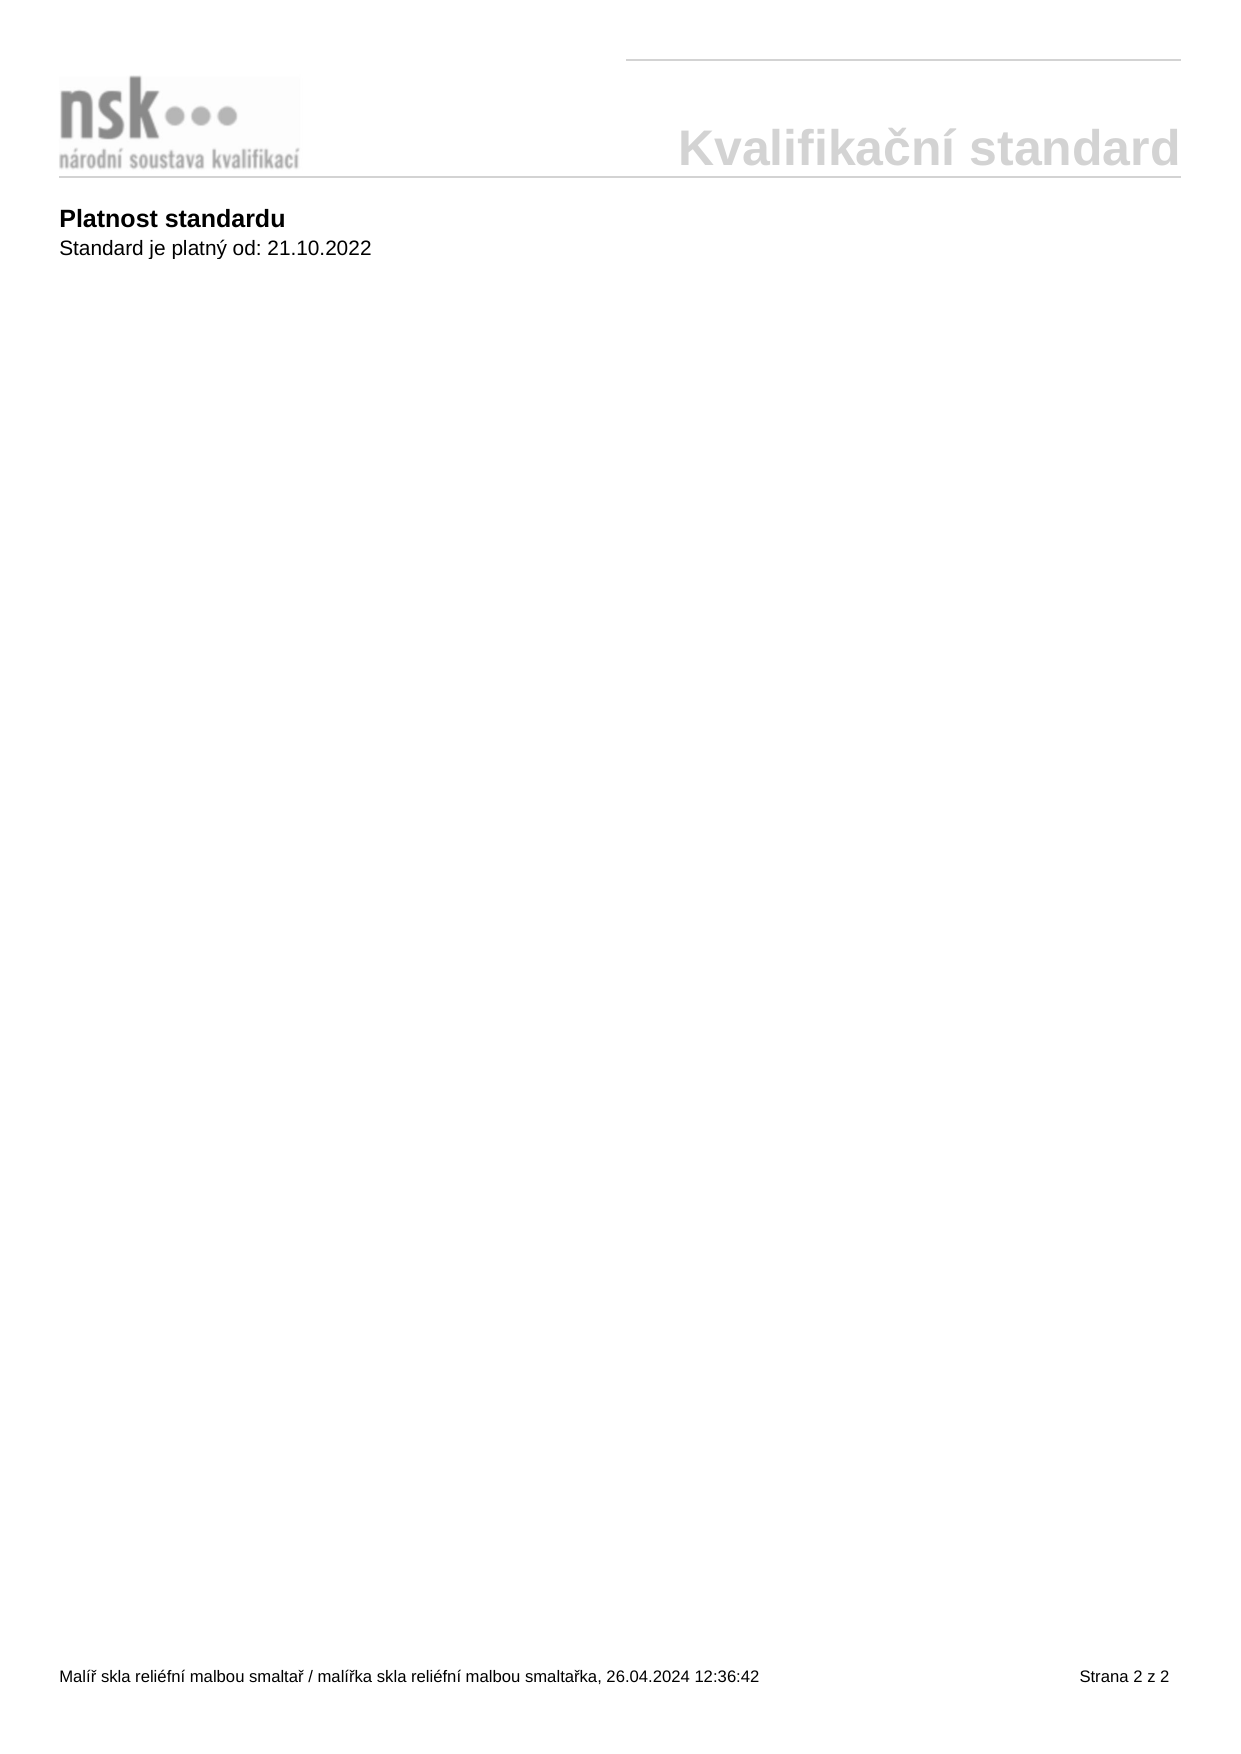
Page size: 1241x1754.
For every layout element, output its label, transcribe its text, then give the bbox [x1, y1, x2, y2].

table_cell [484, 1159, 620, 1409]
table_cell [1169, 1658, 1181, 1694]
table_cell [59, 559, 483, 859]
table_cell [620, 259, 626, 559]
table_cell [1169, 194, 1181, 200]
table_cell [484, 194, 620, 200]
table_cell [1093, 259, 1169, 559]
table_cell [59, 178, 1181, 194]
table_cell [59, 1159, 483, 1409]
table_cell [484, 1409, 620, 1658]
table_cell [862, 194, 1093, 200]
table_cell [1169, 1159, 1181, 1409]
table_cell [59, 1409, 483, 1658]
table_cell [1169, 1409, 1181, 1658]
table_cell [484, 559, 620, 859]
table_cell [1169, 559, 1181, 859]
table_cell [1093, 194, 1169, 200]
table_cell [1169, 859, 1181, 1159]
table_cell [59, 859, 483, 1159]
table_cell [626, 1409, 862, 1658]
table_cell [484, 859, 620, 1159]
table_cell [1093, 1409, 1169, 1658]
table_cell [1093, 859, 1169, 1159]
table_cell [621, 59, 626, 170]
table_cell [620, 559, 626, 859]
table_cell [1093, 1159, 1169, 1409]
table_cell Malíř skla reliéfní malbou smaltař / malířka skla reliéfní malbou smaltařka, 26.04.2024 12:36:42 [59, 1658, 862, 1694]
table_cell [862, 259, 1093, 559]
table_cell [59, 194, 483, 200]
table_cell [1093, 559, 1169, 859]
table_cell [620, 1409, 626, 1658]
table_cell [620, 1159, 626, 1409]
table_cell [626, 259, 862, 559]
table_cell Kvalifikační standard [626, 61, 1181, 176]
table_cell [1169, 259, 1181, 559]
table_cell [59, 259, 483, 559]
table_cell [862, 559, 1093, 859]
picture [58, 59, 621, 171]
table_cell [626, 194, 862, 200]
table_cell [626, 559, 862, 859]
table_cell Strana 2 z 2 [862, 1658, 1169, 1694]
table_cell [620, 859, 626, 1159]
table_cell [484, 171, 620, 176]
table_cell [626, 859, 862, 1159]
table_cell [626, 1159, 862, 1409]
table_cell [862, 859, 1093, 1159]
table_cell [862, 1409, 1093, 1658]
table_cell Platnost standardu [59, 200, 1181, 236]
table_cell [59, 171, 483, 176]
table_cell [862, 1159, 1093, 1409]
table_cell [484, 259, 620, 559]
table_cell Standard je platný od: 21.10.2022 [59, 236, 1181, 259]
